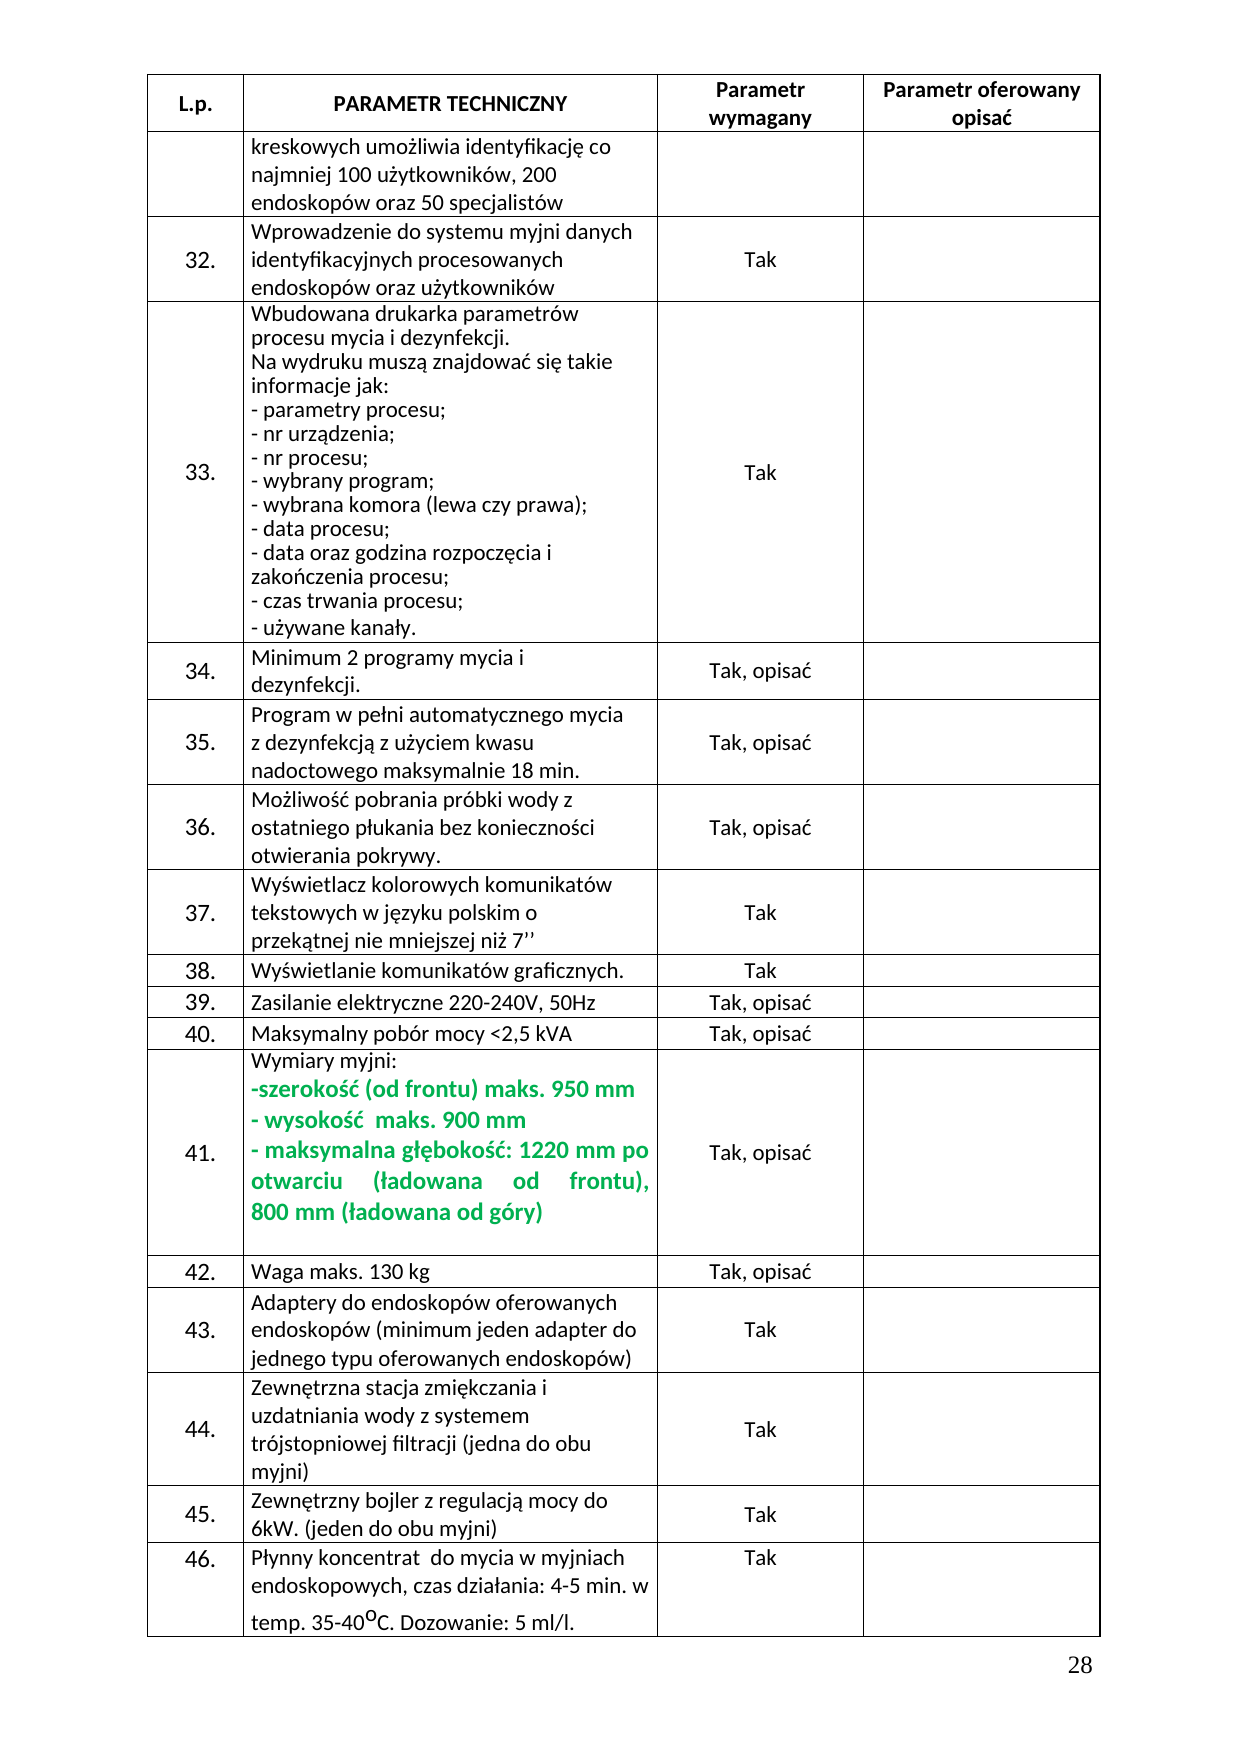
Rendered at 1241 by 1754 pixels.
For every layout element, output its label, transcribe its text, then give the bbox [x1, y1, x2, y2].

table_cell Wbudowana drukarka parametrów procesu mycia i dezynfekcji. Na wydruku muszą znajdować się takie informacje jak: - parametry procesu; - nr urządzenia; - nr procesu; - wybrany program; - wybrana komora (lewa czy prawa); - data procesu; - data oraz godzina rozpoczęcia i zakończenia procesu; - czas trwania procesu; - używane kanały. [244, 302, 657, 642]
table_cell [148, 870, 243, 954]
table_cell [148, 987, 243, 1017]
table_cell Zewnętrzna stacja zmiękczania i uzdatniania wody z systemem trójstopniowej filtracji (jedna do obu myjni) [244, 1373, 657, 1485]
table_cell [864, 1018, 1099, 1049]
table_cell Tak [658, 870, 863, 954]
table_cell [658, 132, 863, 216]
table_cell Zewnętrzny bojler z regulacją mocy do 6kW. (jeden do obu myjni) [244, 1486, 657, 1542]
table_cell Zasilanie elektryczne 220-240V, 50Hz [244, 987, 657, 1017]
table_cell Program w pełni automatycznego mycia z dezynfekcją z użyciem kwasu nadoctowego maksymalnie 18 min. [244, 700, 657, 784]
table_cell [864, 785, 1099, 869]
table_cell Tak [658, 955, 863, 986]
table_cell [148, 1373, 243, 1485]
table_cell [864, 955, 1099, 986]
table_header PARAMETR TECHNICZNY [244, 75, 657, 131]
table_cell [148, 785, 243, 869]
table_cell Tak [658, 1543, 863, 1636]
table_cell Tak, opisać [658, 785, 863, 869]
table_cell Tak, opisać [658, 643, 863, 699]
table_cell Tak, opisać [658, 1050, 863, 1255]
table_cell [148, 1486, 243, 1542]
table_cell Wyświetlacz kolorowych komunikatów tekstowych w języku polskim o przekątnej nie mniejszej niż 7’’ [244, 870, 657, 954]
table_cell Tak [658, 1373, 863, 1485]
table_cell [148, 217, 243, 301]
table_cell kreskowych umożliwia identyfikację co najmniej 100 użytkowników, 200 endoskopów oraz 50 specjalistów [244, 132, 657, 216]
table_cell [864, 1050, 1099, 1255]
table_header L.p. [148, 75, 243, 131]
table_header Parametr wymagany [658, 75, 863, 131]
table_cell Tak [658, 1486, 863, 1542]
table_cell [864, 1288, 1099, 1372]
table_cell Tak, opisać [658, 1256, 863, 1287]
table_cell [148, 955, 243, 986]
table_header Parametr oferowany opisać [864, 75, 1099, 131]
table_cell [864, 1256, 1099, 1287]
table_cell [148, 643, 243, 699]
table_cell Wymiary myjni: -szerokość (od frontu) maks. 950 mm - wysokość maks. 900 mm - maksymalna głębokość: 1220 mm po otwarciu (ładowana od frontu), 800 mm (ładowana od góry) [244, 1050, 657, 1255]
table_cell [864, 1373, 1099, 1485]
table_cell Tak [658, 302, 863, 642]
table_cell [864, 302, 1099, 642]
table_cell [864, 1486, 1099, 1542]
table_cell [148, 1018, 243, 1049]
table_cell Wprowadzenie do systemu myjni danych identyfikacyjnych procesowanych endoskopów oraz użytkowników [244, 217, 657, 301]
table_cell Adaptery do endoskopów oferowanych endoskopów (minimum jeden adapter do jednego typu oferowanych endoskopów) [244, 1288, 657, 1372]
table_cell [864, 217, 1099, 301]
table_cell [148, 1543, 243, 1636]
table_cell [148, 1050, 243, 1255]
table_cell [864, 870, 1099, 954]
table_cell [864, 643, 1099, 699]
table_cell [864, 700, 1099, 784]
table_cell [148, 1256, 243, 1287]
table_cell Tak [658, 1288, 863, 1372]
table_cell Waga maks. 130 kg [244, 1256, 657, 1287]
table_cell Tak [658, 217, 863, 301]
table_cell Minimum 2 programy mycia i dezynfekcji. [244, 643, 657, 699]
table_cell [148, 1288, 243, 1372]
table_cell Maksymalny pobór mocy <2,5 kVA [244, 1018, 657, 1049]
table_cell Możliwość pobrania próbki wody z ostatniego płukania bez konieczności otwierania pokrywy. [244, 785, 657, 869]
table_cell [148, 700, 243, 784]
table_cell [864, 987, 1099, 1017]
table_cell [864, 1543, 1099, 1636]
table_cell Tak, opisać [658, 987, 863, 1017]
table_cell Płynny koncentrat do mycia w myjniach endoskopowych, czas działania: 4-5 min. w temp. 35-40oC. Dozowanie: 5 ml/l. [244, 1543, 657, 1636]
table_cell Wyświetlanie komunikatów graficznych. [244, 955, 657, 986]
table_cell [148, 132, 243, 216]
table_cell [864, 132, 1099, 216]
table_cell Tak, opisać [658, 1018, 863, 1049]
table_cell [148, 302, 243, 642]
table_cell Tak, opisać [658, 700, 863, 784]
